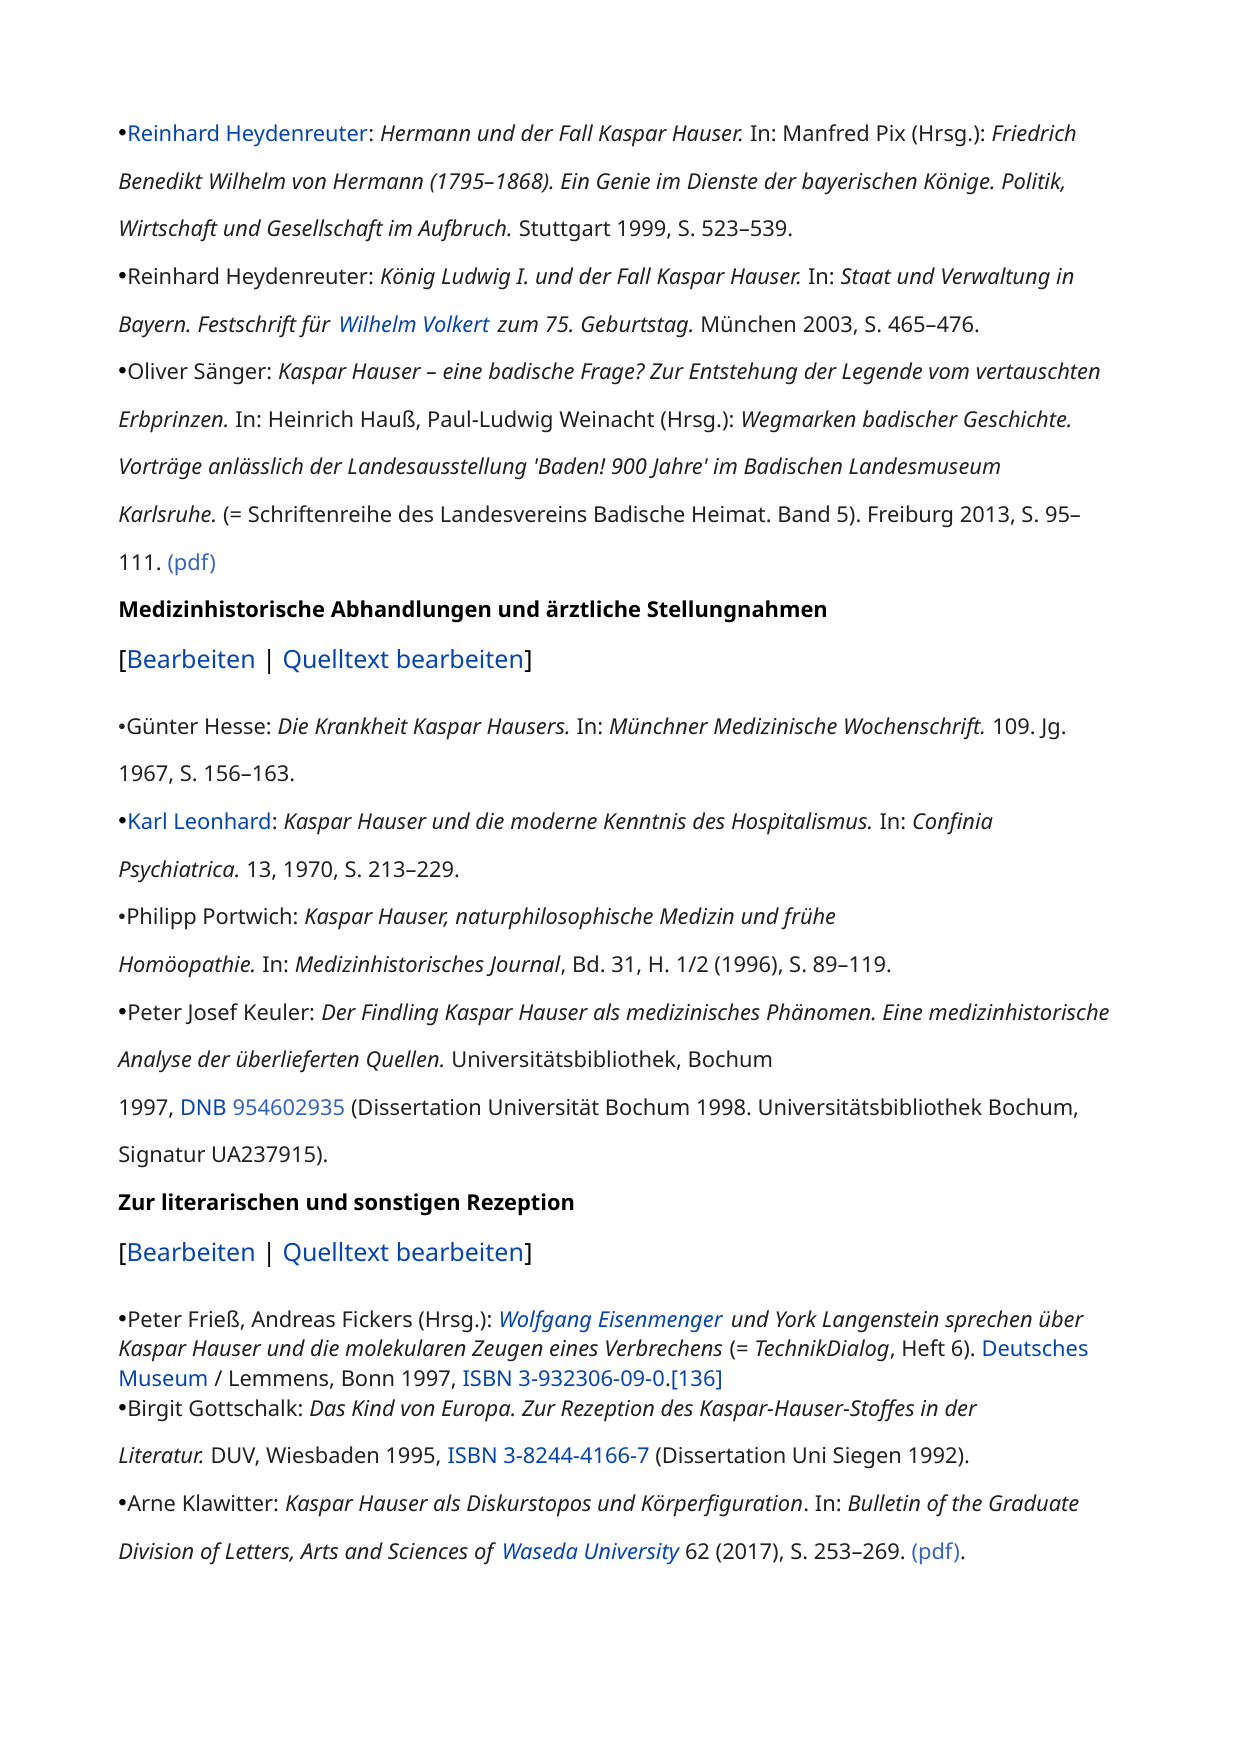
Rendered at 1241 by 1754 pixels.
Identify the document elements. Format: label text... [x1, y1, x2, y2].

list Günter Hesse: Die Krankheit Kaspar Hausers. In: Münchner Medizinische Wochenschrift. 109. Jg. 1967, S. 156–163. [118, 711, 1122, 788]
subtitle Zur literarischen und sonstigen Rezeption [118, 1187, 1122, 1217]
list Peter Frieß, Andreas Fickers (Hrsg.): Wolfgang Eisenmenger und York Langenstein sprechen über Kaspar Hauser und die molekularen Zeugen eines Verbrechens (= TechnikDialog, Heft 6). Deutsches Museum / Lemmens, Bonn 1997, ISBN 3-932306-09-0.[136] [118, 1303, 1122, 1393]
text [Bearbeiten | Quelltext bearbeiten] [118, 1234, 1122, 1268]
subtitle Medizinhistorische Abhandlungen und ärztliche Stellungnahmen [118, 594, 1122, 624]
list Reinhard Heydenreuter: Hermann und der Fall Kaspar Hauser. In: Manfred Pix (Hrsg.): Friedrich Benedikt Wilhelm von Hermann (1795–1868). Ein Genie im Dienste der bayerischen Könige. Politik, Wirtschaft und Gesellschaft im Aufbruch. Stuttgart 1999, S. 523–539. [118, 118, 1122, 243]
list Oliver Sänger: Kaspar Hauser – eine badische Frage? Zur Entstehung der Legende vom vertauschten Erbprinzen. In: Heinrich Hauß, Paul-Ludwig Weinacht (Hrsg.): Wegmarken badischer Geschichte. Vorträge anlässlich der Landesausstellung 'Baden! 900 Jahre' im Badischen Landesmuseum Karlsruhe. (= Schriftenreihe des Landesvereins Badische Heimat. Band 5). Freiburg 2013, S. 95–111. (pdf) [118, 356, 1122, 576]
text [Bearbeiten | Quelltext bearbeiten] [118, 642, 1122, 676]
list Reinhard Heydenreuter: König Ludwig I. und der Fall Kaspar Hauser. In: Staat und Verwaltung in Bayern. Festschrift für Wilhelm Volkert zum 75. Geburtstag. München 2003, S. 465–476. [118, 261, 1122, 338]
list Philipp Portwich: Kaspar Hauser, naturphilosophische Medizin und frühe Homöopathie. In: Medizinhistorisches Journal, Bd. 31, H. 1/2 (1996), S. 89–119. [118, 901, 1122, 979]
list Birgit Gottschalk: Das Kind von Europa. Zur Rezeption des Kaspar-Hauser-Stoffes in der Literatur. DUV, Wiesbaden 1995, ISBN 3-8244-4166-7 (Dissertation Uni Siegen 1992). [118, 1393, 1122, 1470]
list Arne Klawitter: Kaspar Hauser als Diskurstopos und Körperfiguration. In: Bulletin of the Graduate Division of Letters, Arts and Sciences of Waseda University 62 (2017), S. 253–269. (pdf). [118, 1488, 1122, 1566]
list Peter Josef Keuler: Der Findling Kaspar Hauser als medizinisches Phänomen. Eine medizinhistorische Analyse der überlieferten Quellen. Universitätsbibliothek, Bochum 1997, DNB 954602935 (Dissertation Universität Bochum 1998. Universitätsbibliothek Bochum, Signatur UA237915). [118, 996, 1122, 1169]
list Karl Leonhard: Kaspar Hauser und die moderne Kenntnis des Hospitalismus. In: Confinia Psychiatrica. 13, 1970, S. 213–229. [118, 806, 1122, 883]
